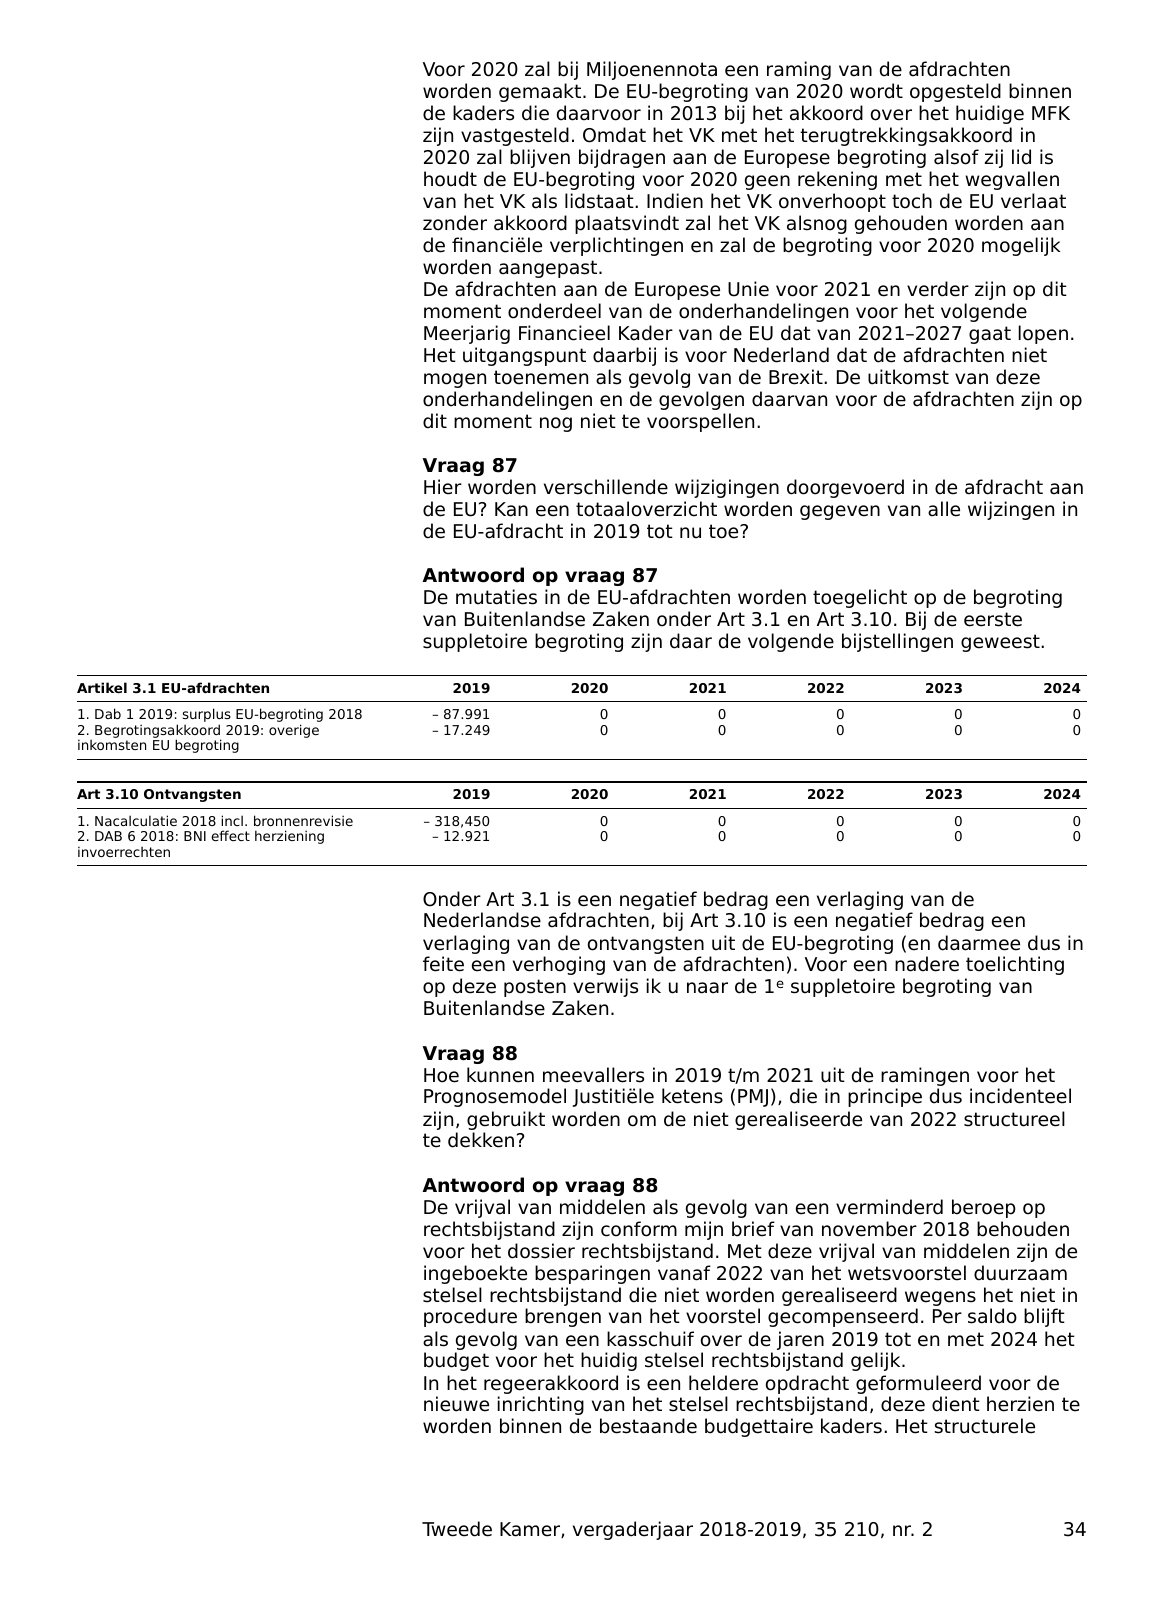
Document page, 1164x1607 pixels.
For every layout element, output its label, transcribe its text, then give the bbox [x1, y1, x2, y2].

text Voor 2020 zal bij Miljoenennota een raming van de afdrachten worden gemaakt. De EU-begroting van 2020 wordt opgesteld binnen de kaders die daarvoor in 2013 bij het akkoord over het huidige MFK zijn vastgesteld. Omdat het VK met het terugtrekkingsakkoord in 2020 zal blijven bijdragen aan de Europese begroting alsof zij lid is houdt de EU-begroting voor 2020 geen rekening met het wegvallen van het VK als lidstaat. Indien het VK onverhoopt toch de EU verlaat zonder akkoord plaatsvindt zal het VK alsnog gehouden worden aan de financiële verplichtingen en zal de begroting voor 2020 mogelijk worden aangepast. [422, 59, 1087, 279]
table_cell 0 [496, 723, 614, 758]
text Vraag 88 [422, 1042, 1087, 1064]
table_cell 0 [614, 829, 732, 865]
text De afdrachten aan de Europese Unie voor 2021 en verder zijn op dit moment onderdeel van de onderhandelingen voor het volgende Meerjarig Financieel Kader van de EU dat van 2021–2027 gaat lopen. Het uitgangspunt daarbij is voor Nederland dat de afdrachten niet mogen toenemen als gevolg van de Brexit. De uitkomst van deze onderhandelingen en de gevolgen daarvan voor de afdrachten zijn op dit moment nog niet te voorspellen. [422, 279, 1087, 433]
table_cell 0 [732, 809, 850, 829]
text Hoe kunnen meevallers in 2019 t/m 2021 uit de ramingen voor het Prognosemodel Justitiële ketens (PMJ), die in principe dus incidenteel zijn, gebruikt worden om de niet gerealiseerde van 2022 structureel te dekken? [422, 1064, 1087, 1152]
table_header 2023 [850, 676, 968, 701]
table_cell 2. DAB 6 2018: BNI effect herziening invoerrechten [77, 829, 378, 865]
table_cell 0 [732, 829, 850, 865]
table_header 2024 [969, 676, 1087, 701]
table_cell 2. Begrotingsakkoord 2019: overige inkomsten EU begroting [77, 723, 378, 758]
table_cell 0 [496, 809, 614, 829]
table_cell 0 [850, 723, 968, 758]
table_cell 0 [732, 702, 850, 722]
table_cell 0 [850, 702, 968, 722]
table_cell 0 [969, 809, 1087, 829]
table_cell – 318,450 [378, 809, 496, 829]
table_cell 0 [614, 702, 732, 722]
table_cell 0 [732, 723, 850, 758]
text In het regeerakkoord is een heldere opdracht geformuleerd voor de nieuwe inrichting van het stelsel rechtsbijstand, deze dient herzien te worden binnen de bestaande budgettaire kaders. Het structurele [422, 1372, 1087, 1438]
table_header 2024 [969, 783, 1087, 808]
table_cell 0 [969, 829, 1087, 865]
table_header 2020 [496, 676, 614, 701]
table_cell 0 [850, 829, 968, 865]
text Antwoord op vraag 87 [422, 565, 1087, 587]
text De vrijval van middelen als gevolg van een verminderd beroep op rechtsbijstand zijn conform mijn brief van november 2018 behouden voor het dossier rechtsbijstand. Met deze vrijval van middelen zijn de ingeboekte besparingen vanaf 2022 van het wetsvoorstel duurzaam stelsel rechtsbijstand die niet worden gerealiseerd wegens het niet in procedure brengen van het voorstel gecompenseerd. Per saldo blijft als gevolg van een kasschuif over de jaren 2019 tot en met 2024 het budget voor het huidig stelsel rechtsbijstand gelijk. [422, 1197, 1087, 1372]
text Vraag 87 [422, 455, 1087, 477]
table_cell 1. Nacalculatie 2018 incl. bronnenrevisie [77, 809, 378, 829]
table_cell – 87.991 [378, 702, 496, 722]
table_cell 0 [850, 809, 968, 829]
table_header Artikel 3.1 EU-afdrachten [77, 676, 378, 701]
table_cell 0 [969, 702, 1087, 722]
table_cell 0 [496, 702, 614, 722]
table_cell 1. Dab 1 2019: surplus EU-begroting 2018 [77, 702, 378, 722]
table_header 2022 [732, 676, 850, 701]
table_header 2019 [378, 783, 496, 808]
table_header 2020 [496, 783, 614, 808]
table_header 2023 [850, 783, 968, 808]
text Hier worden verschillende wijzigingen doorgevoerd in de afdracht aan de EU? Kan een totaaloverzicht worden gegeven van alle wijzingen in de EU-afdracht in 2019 tot nu toe? [422, 477, 1087, 543]
table_cell – 12.921 [378, 829, 496, 865]
table_cell 0 [969, 723, 1087, 758]
table_header 2021 [614, 676, 732, 701]
table_header Art 3.10 Ontvangsten [77, 783, 378, 808]
text De mutaties in de EU-afdrachten worden toegelicht op de begroting van Buitenlandse Zaken onder Art 3.1 en Art 3.10. Bij de eerste suppletoire begroting zijn daar de volgende bijstellingen geweest. [422, 587, 1087, 653]
text Onder Art 3.1 is een negatief bedrag een verlaging van de Nederlandse afdrachten, bij Art 3.10 is een negatief bedrag een verlaging van de ontvangsten uit de EU-begroting (en daarmee dus in feite een verhoging van de afdrachten). Voor een nadere toelichting op deze posten verwijs ik u naar de 1e suppletoire begroting van Buitenlandse Zaken. [422, 888, 1087, 1020]
table_cell 0 [496, 829, 614, 865]
table_cell 0 [614, 723, 732, 758]
table_header 2019 [378, 676, 496, 701]
table_header 2021 [614, 783, 732, 808]
table_header 2022 [732, 783, 850, 808]
text Antwoord op vraag 88 [422, 1174, 1087, 1197]
table_cell 0 [614, 809, 732, 829]
table_cell – 17.249 [378, 723, 496, 758]
